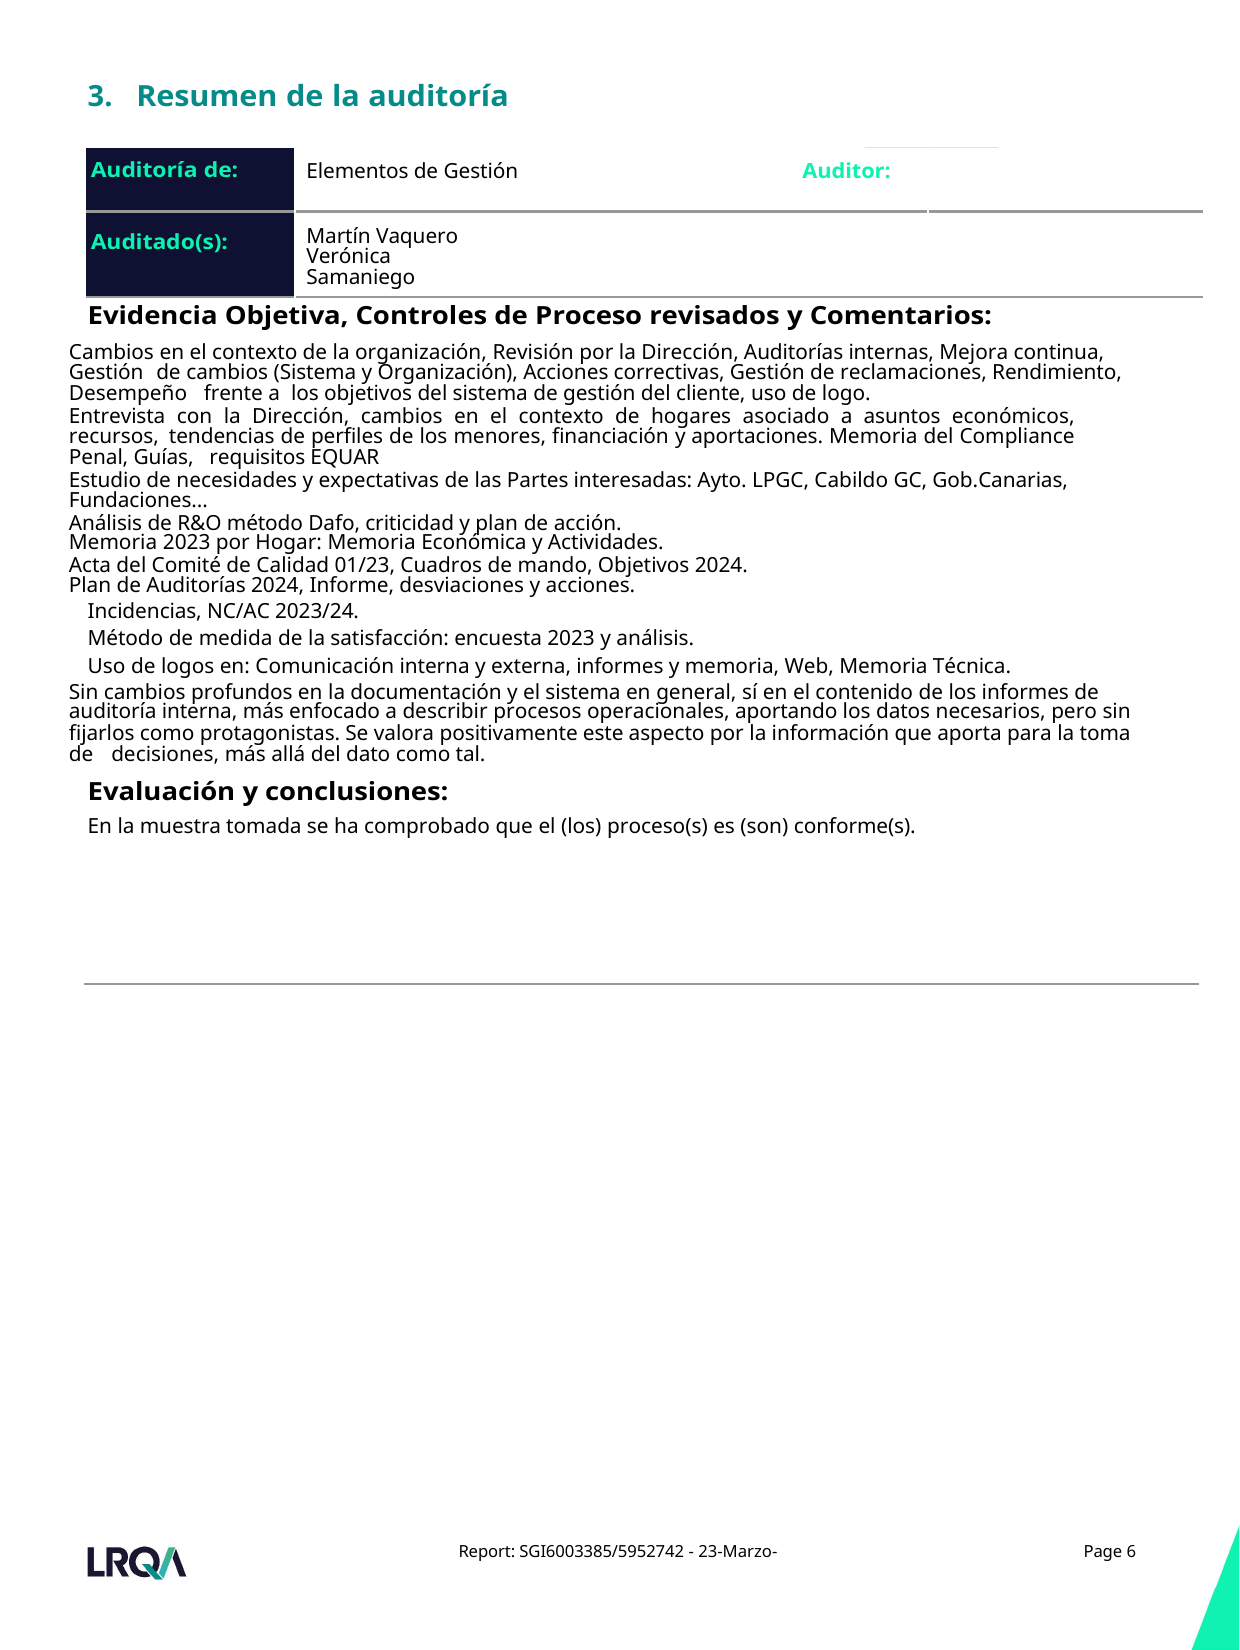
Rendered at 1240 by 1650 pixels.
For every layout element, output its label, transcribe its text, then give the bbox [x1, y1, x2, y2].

text Cambios en el contexto de la organización, Revisión por la Dirección, Auditorías internas, Mejora continua, Gestión de cambios (Sistema y Organización), Acciones correctivas, Gestión de reclamaciones, Rendimiento, Desempeño frente a los objetivos del sistema de gestión del cliente, uso de logo. [84, 343, 1152, 407]
list Resumen de la auditoría [87, 75, 1239, 114]
subtitle Evaluación y conclusiones: [87, 774, 1199, 808]
table_cell Martín Vaquero Verónica Samaniego [296, 213, 1203, 296]
table_header [929, 148, 1203, 210]
text Entrevista con la Dirección, cambios en el contexto de hogares asociado a asuntos económicos, recursos, tendencias de perfiles de los menores, financiación y aportaciones. Memoria del Compliance Penal, Guías, requisitos EQUAR [84, 407, 1075, 471]
text Sin cambios profundos en la documentación y el sistema en general, sí en el contenido de los informes de auditoría interna, más enfocado a describir procesos operacionales, aportando los datos necesarios, pero sin fijarlos como protagonistas. Se valora positivamente este aspecto por la información que aporta para la toma de decisiones, más allá del dato como tal. [84, 682, 1139, 767]
text Habib Abou-Medlej [69, 160, 86, 192]
text [1201, 598, 1239, 623]
text Análisis de R&O método Dafo, criticidad y plan de acción. Memoria 2023 por Hogar: Memoria Económica y Actividades. [84, 513, 695, 556]
text Método de medida de la satisfacción: encuesta 2023 y análisis. [87, 623, 1199, 651]
text Uso de logos en: Comunicación interna y externa, informes y memoria, Web, Memoria Técnica. [87, 651, 1199, 679]
text Acta del Comité de Calidad 01/23, Cuadros de mando, Objetivos 2024. Plan de Auditorías 2024, Informe, desviaciones y acciones. [84, 556, 779, 598]
table_cell Auditado(s): [86, 213, 294, 296]
subtitle [1201, 774, 1239, 808]
table_header Elementos de Gestión Auditor: [296, 148, 927, 210]
table_header Auditoría de: [86, 148, 294, 210]
text Incidencias, NC/AC 2023/24. [87, 598, 1199, 623]
text En la muestra tomada se ha comprobado que el (los) proceso(s) es (son) conforme(s). [87, 812, 1199, 840]
subtitle [1201, 295, 1239, 332]
text Estudio de necesidades y expectativas de las Partes interesadas: Ayto. LPGC, Cabildo GC, Gob.Canarias, Fundaciones... [84, 471, 1152, 513]
subtitle Evidencia Objetiva, Controles de Proceso revisados y Comentarios: [87, 298, 1199, 332]
